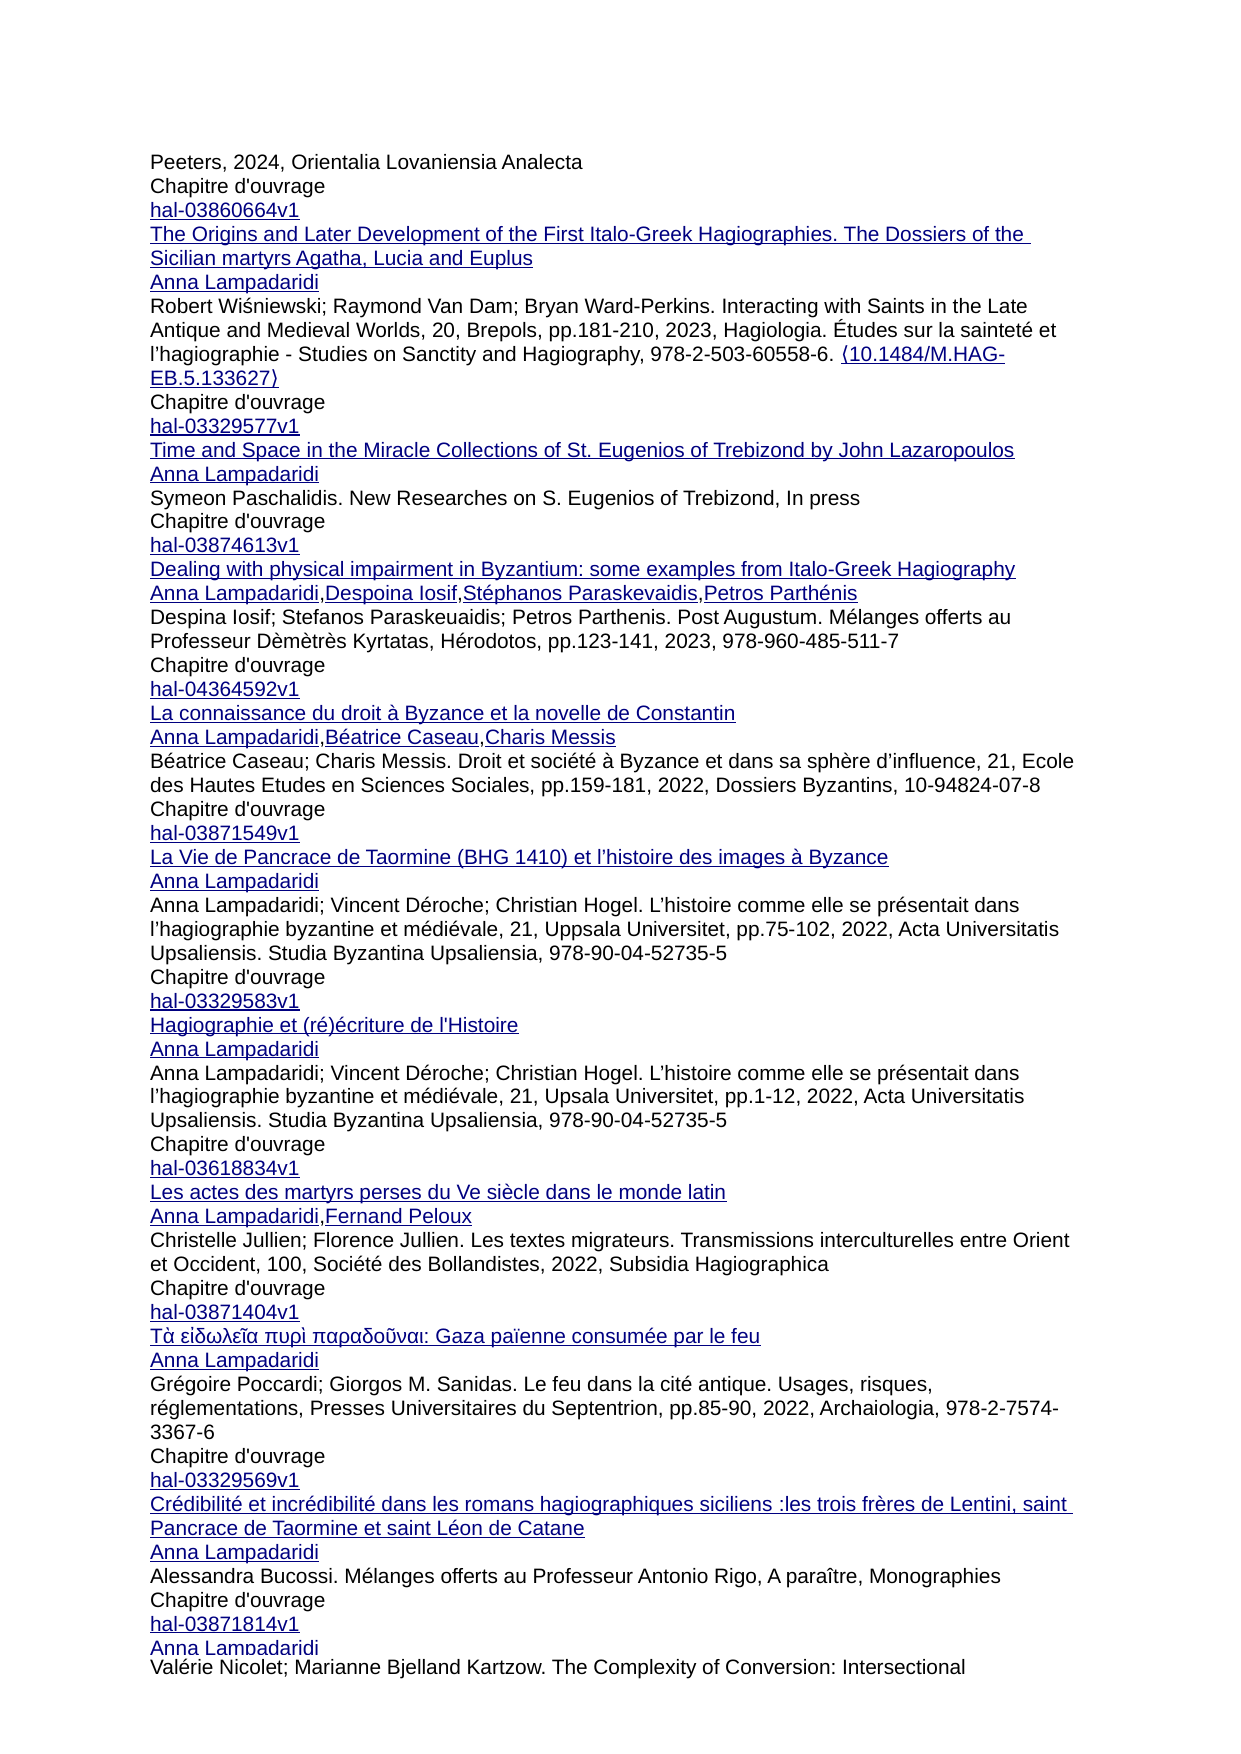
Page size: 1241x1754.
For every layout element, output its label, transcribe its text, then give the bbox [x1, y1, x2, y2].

table_cell La connaissance du droit à Byzance et la novelle de Constantin Anna Lampadaridi,Béatrice Caseau,Charis Messis Béatrice Caseau; Charis Messis. Droit et société à Byzance et dans sa sphère d’influence, 21, Ecole des Hautes Etudes en Sciences Sociales, pp.159-181, 2022, Dossiers Byzantins, 10-94824-07-8 Chapitre d'ouvrage hal-03871549v1 [150, 701, 1090, 845]
table_cell Τὰ εἰδωλεῖα πυρὶ παραδοῦναι: Gaza païenne consumée par le feu Anna Lampadaridi Grégoire Poccardi; Giorgos M. Sanidas. Le feu dans la cité antique. Usages, risques, réglementations, Presses Universitaires du Septentrion, pp.85-90, 2022, Archaiologia, 978-2-7574-3367-6 Chapitre d'ouvrage hal-03329569v1 [150, 1324, 1090, 1492]
table_cell Dealing with physical impairment in Byzantium: some examples from Italo-Greek Hagiography Anna Lampadaridi,Despoina Iosif,Stéphanos Paraskevaidis,Petros Parthénis Despina Iosif; Stefanos Paraskeuaidis; Petros Parthenis. Post Augustum. Mélanges offerts au Professeur Dèmètrès Kyrtatas, Hérodotos, pp.123-141, 2023, 978-960-485-511-7 Chapitre d'ouvrage hal-04364592v1 [150, 557, 1090, 701]
table_cell Spatial Conversion and Christian Identity in Late Antiquity Anna Lampadaridi Valérie Nicolet; Marianne Bjelland Kartzow. The Complexity of Conversion: Intersectional Perspectives on Religious Change in Late Antiquity and Beyond, Equinox, 2021, Studies in Ancient Religion and Culture, 9781781795729 Chapitre d'ouvrage hal-03329596v1 [150, 1635, 1090, 1679]
table_cell Les actes des martyrs perses du Ve siècle dans le monde latin Anna Lampadaridi,Fernand Peloux Christelle Jullien; Florence Jullien. Les textes migrateurs. Transmissions interculturelles entre Orient et Occident, 100, Société des Bollandistes, 2022, Subsidia Hagiographica Chapitre d'ouvrage hal-03871404v1 [150, 1180, 1090, 1324]
table_cell Time and Space in the Miracle Collections of St. Eugenios of Trebizond by John Lazaropoulos Anna Lampadaridi Symeon Paschalidis. New Researches on S. Eugenios of Trebizond, In press Chapitre d'ouvrage hal-03874613v1 [150, 438, 1090, 557]
table_cell Crédibilité et incrédibilité dans les romans hagiographiques siciliens :les trois frères de Lentini, saint Pancrace de Taormine et saint Léon de Catane Anna Lampadaridi Alessandra Bucossi. Mélanges offerts au Professeur Antonio Rigo, A paraître, Monographies Chapitre d'ouvrage hal-03871814v1 [150, 1492, 1090, 1635]
table_cell La Vie de Pancrace de Taormine (BHG 1410) et l’histoire des images à Byzance Anna Lampadaridi Anna Lampadaridi; Vincent Déroche; Christian Hogel. L’histoire comme elle se présentait dans l’hagiographie byzantine et médiévale, 21, Uppsala Universitet, pp.75-102, 2022, Acta Universitatis Upsaliensis. Studia Byzantina Upsaliensia, 978-90-04-52735-5 Chapitre d'ouvrage hal-03329583v1 [150, 845, 1090, 1012]
table_cell Hagiographie et (ré)écriture de l'Histoire Anna Lampadaridi Anna Lampadaridi; Vincent Déroche; Christian Hogel. L’histoire comme elle se présentait dans l’hagiographie byzantine et médiévale, 21, Upsala Universitet, pp.1-12, 2022, Acta Universitatis Upsaliensis. Studia Byzantina Upsaliensia, 978-90-04-52735-5 Chapitre d'ouvrage hal-03618834v1 [150, 1013, 1090, 1180]
table_cell L'Orient en partage' dans la ville de Rome (milieu VIIe - IXe s.) : interactions, échanges, résistances Anna Lampadaridi Florence Jullien. L’Orient en partage. Échanges et transferts culturels entre Orient et Occident, Peeters, 2024, Orientalia Lovaniensia Analecta Chapitre d'ouvrage hal-03860664v1 [150, 150, 1090, 222]
table_cell The Οrigins and Later Development of the First Italo-Greek Hagiographies. The Dossiers of the Sicilian martyrs Agatha, Lucia and Euplus Anna Lampadaridi Robert Wiśniewski; Raymond Van Dam; Bryan Ward-Perkins. Interacting with Saints in the Late Antique and Medieval Worlds, 20, Brepols, pp.181-210, 2023, Hagiologia. Études sur la sainteté et l’hagiographie - Studies on Sanctity and Hagiography, 978-2-503-60558-6. ⟨10.1484/M.HAG-EB.5.133627⟩ Chapitre d'ouvrage hal-03329577v1 [150, 222, 1090, 437]
